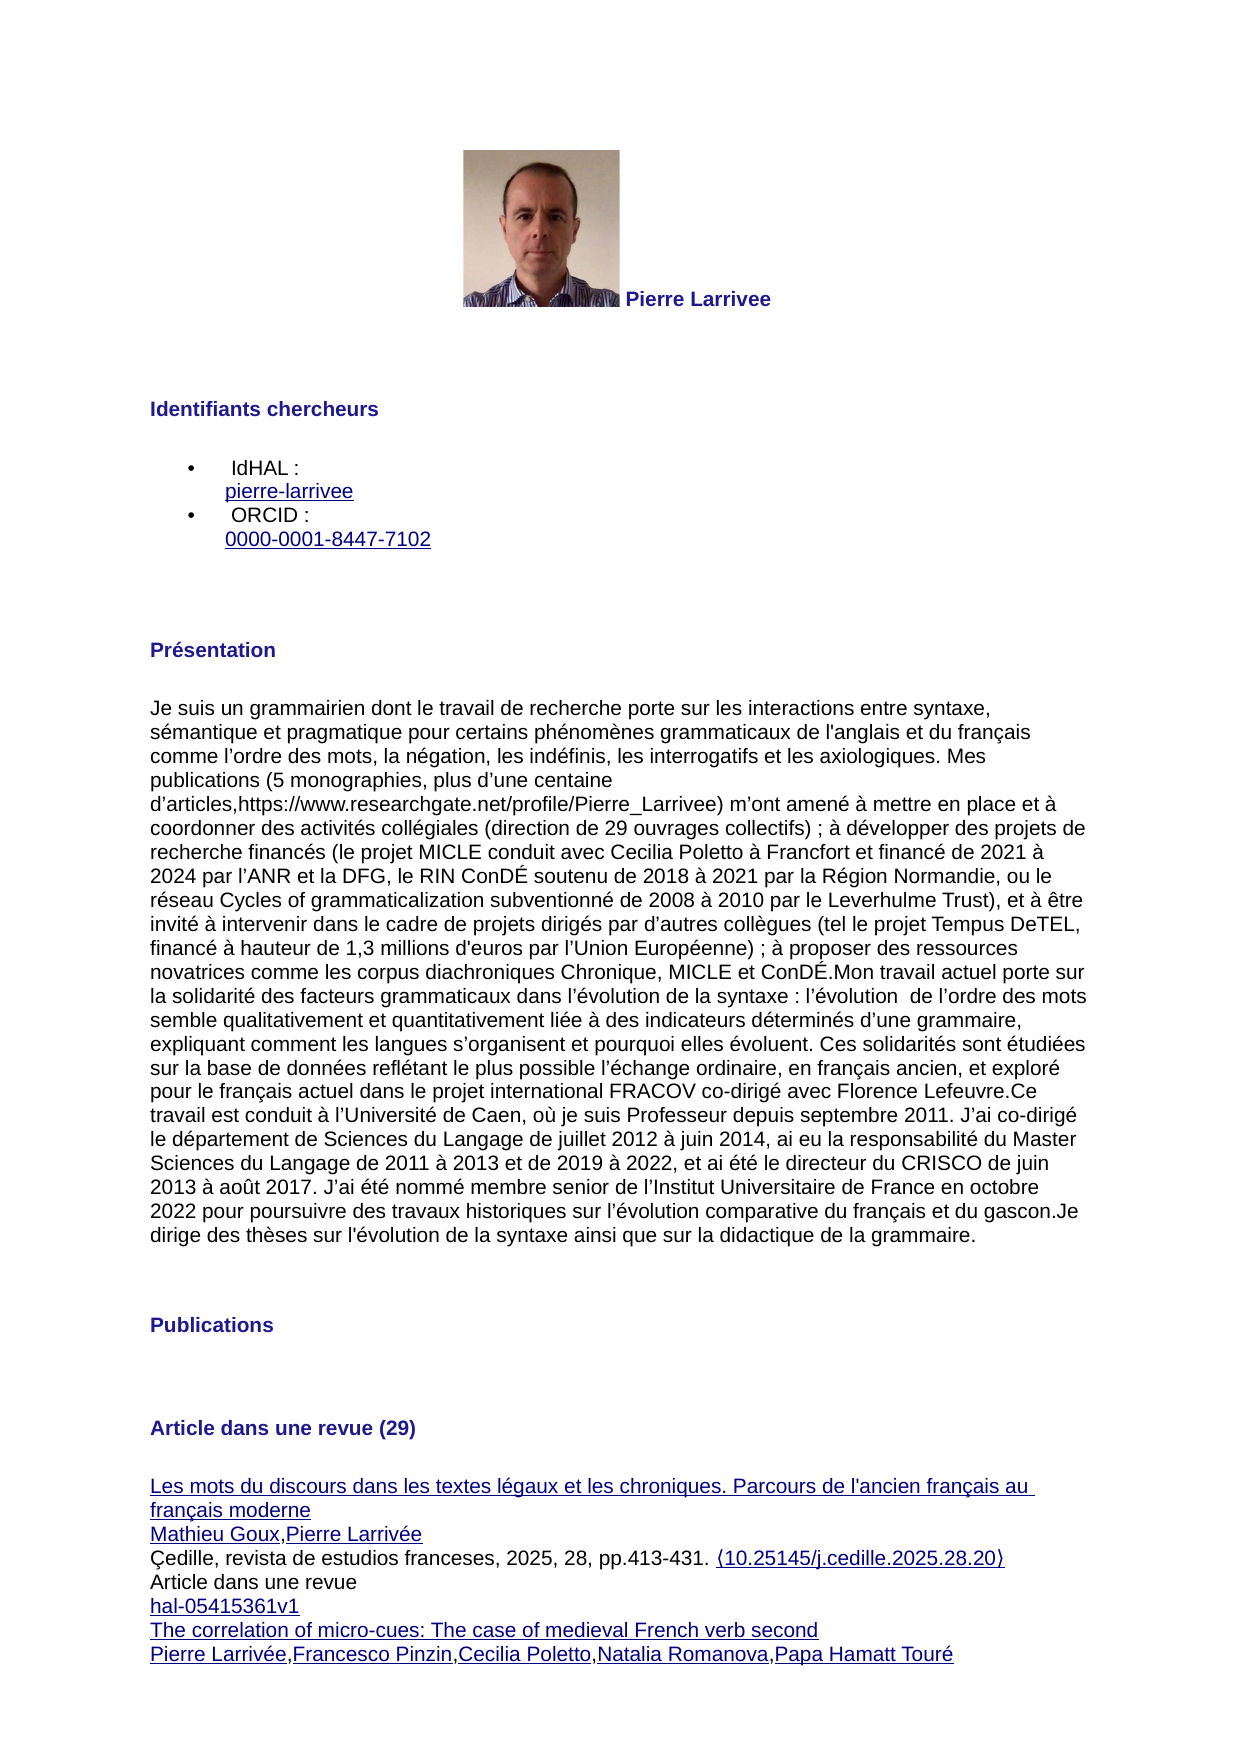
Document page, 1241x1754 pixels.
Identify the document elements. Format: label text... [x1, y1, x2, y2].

subtitle Pierre Larrivee [150, 150, 1090, 311]
picture [463, 150, 620, 307]
subtitle Présentation [150, 638, 1090, 662]
list IdHAL : [187, 455, 1090, 479]
subtitle Article dans une revue (29) [150, 1416, 1090, 1440]
list ORCID : [187, 503, 1090, 527]
subtitle Identifiants chercheurs [150, 397, 1090, 421]
text Je suis un grammairien dont le travail de recherche porte sur les interactions entre syntaxe, sémantique et pragmatique pour certains phénomènes grammaticaux de l'anglais et du français comme l’ordre des mots, la négation, les indéfinis, les interrogatifs et les axiologiques. Mes publications (5 monographies, plus d’une centaine d’articles,https://www.researchgate.net/profile/Pierre_Larrivee) m’ont amené à mettre en place et à coordonner des activités collégiales (direction de 29 ouvrages collectifs) ; à développer des projets de recherche financés (le projet MICLE conduit avec Cecilia Poletto à Francfort et financé de 2021 à 2024 par l’ANR et la DFG, le RIN ConDÉ soutenu de 2018 à 2021 par la Région Normandie, ou le réseau Cycles of grammaticalization subventionné de 2008 à 2010 par le Leverhulme Trust), et à être invité à intervenir dans le cadre de projets dirigés par d’autres collègues (tel le projet Tempus DeTEL, financé à hauteur de 1,3 millions d'euros par l’Union Européenne) ; à proposer des ressources novatrices comme les corpus diachroniques Chronique, MICLE et ConDÉ.Mon travail actuel porte sur la solidarité des facteurs grammaticaux dans l’évolution de la syntaxe : l’évolution de l’ordre des mots semble qualitativement et quantitativement liée à des indicateurs déterminés d’une grammaire, expliquant comment les langues s’organisent et pourquoi elles évoluent. Ces solidarités sont étudiées sur la base de données reflétant le plus possible l’échange ordinaire, en français ancien, et exploré pour le français actuel dans le projet international FRACOV co-dirigé avec Florence Lefeuvre.Ce travail est conduit à l’Université de Caen, où je suis Professeur depuis septembre 2011. J’ai co-dirigé le département de Sciences du Langage de juillet 2012 à juin 2014, ai eu la responsabilité du Master Sciences du Langage de 2011 à 2013 et de 2019 à 2022, et ai été le directeur du CRISCO de juin 2013 à août 2017. J’ai été nommé membre senior de l’Institut Universitaire de France en octobre 2022 pour poursuivre des travaux historiques sur l’évolution comparative du français et du gascon.Je dirige des thèses sur l'évolution de la syntaxe ainsi que sur la didactique de la grammaire. [150, 696, 1090, 1247]
table_header Les mots du discours dans les textes légaux et les chroniques. Parcours de l'ancien français au français moderne Mathieu Goux,Pierre Larrivée Çedille, revista de estudios franceses, 2025, 28, pp.413-431. ⟨10.25145/j.cedille.2025.28.20⟩ Article dans une revue hal-05415361v1 [150, 1474, 1090, 1618]
list pierre-larrivee [187, 479, 1090, 503]
subtitle Publications [150, 1313, 1090, 1337]
table_cell The correlation of micro-cues: The case of medieval French verb second Pierre Larrivée,Francesco Pinzin,Cecilia Poletto,Natalia Romanova,Papa Hamatt Touré [150, 1618, 1090, 1666]
list 0000-0001-8447-7102 [187, 527, 1090, 551]
